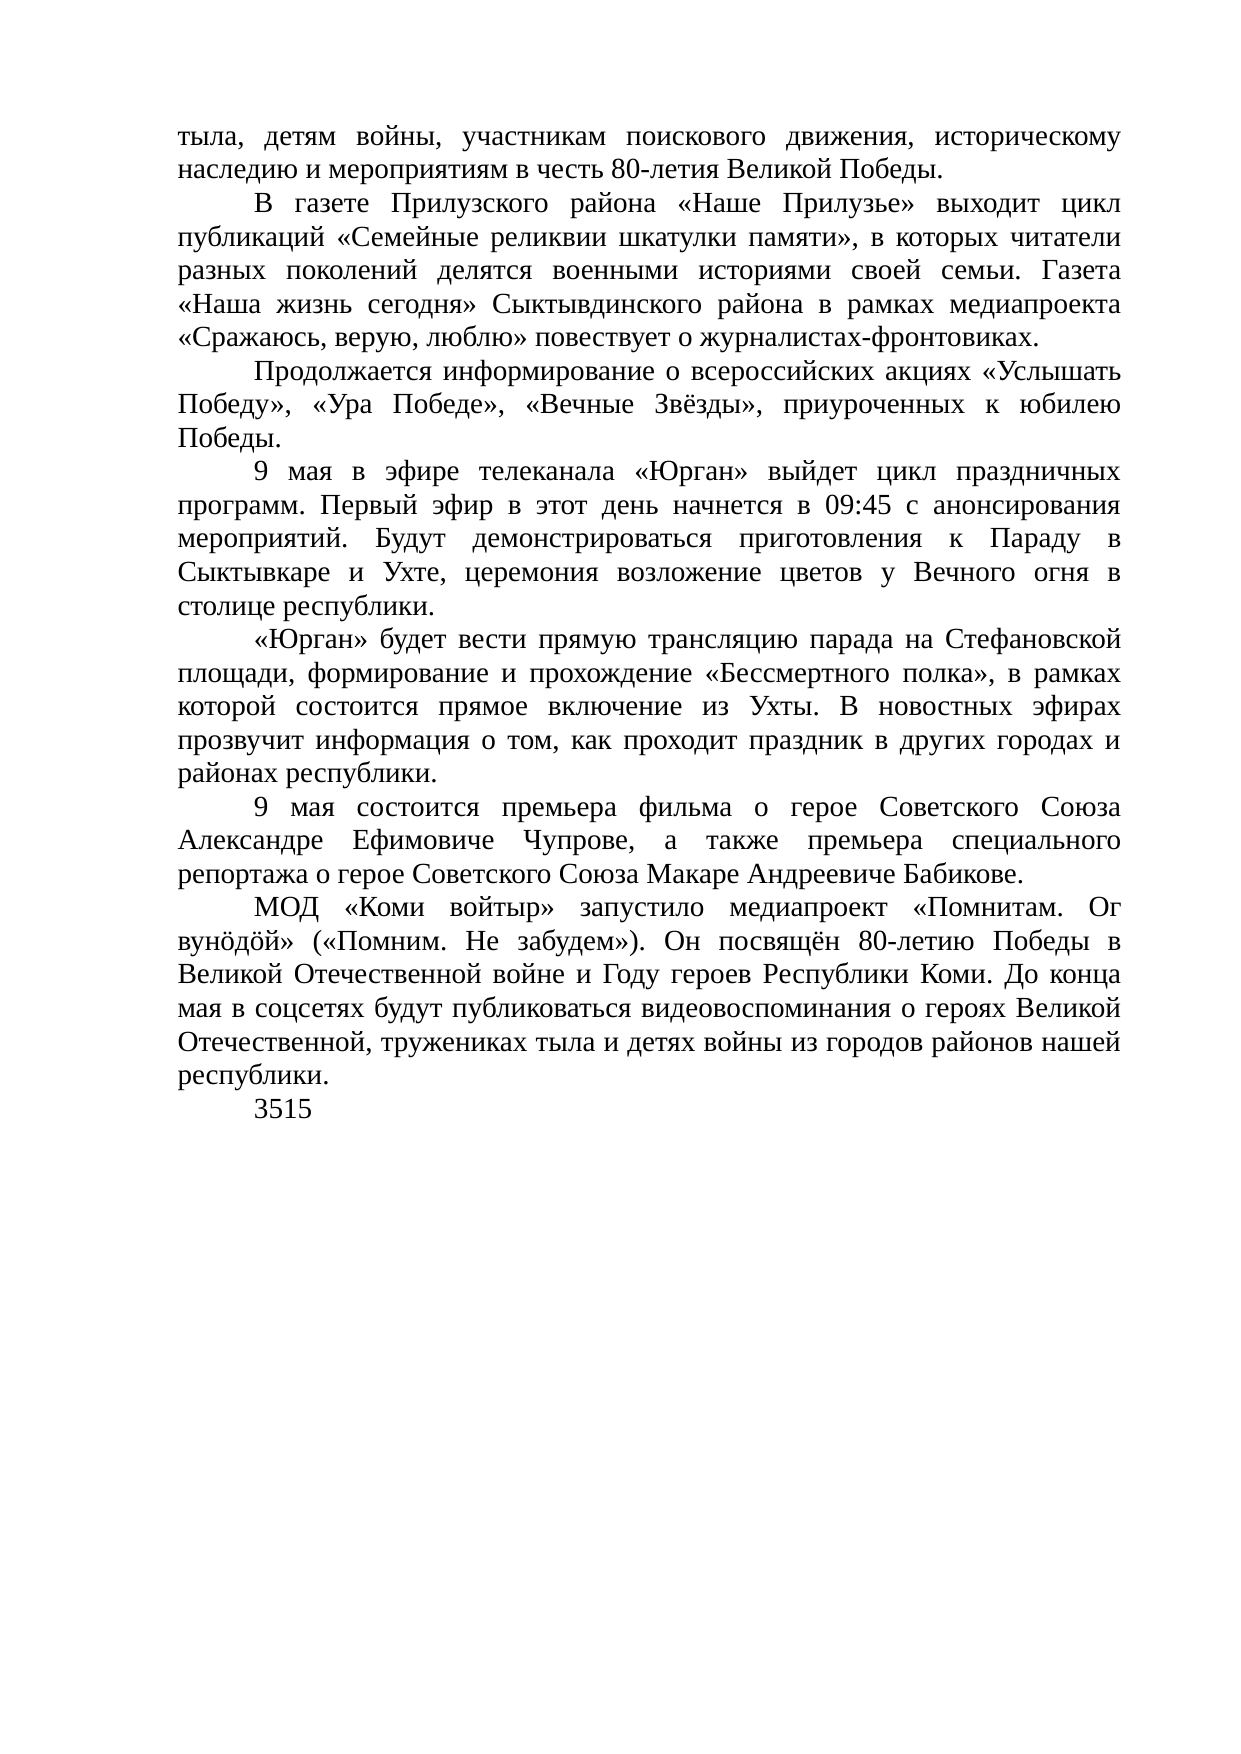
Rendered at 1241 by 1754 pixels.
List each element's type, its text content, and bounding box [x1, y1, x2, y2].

text Продолжается информирование о всероссийских акциях «Услышать Победу», «Ура Победе», «Вечные Звёзды», приуроченных к юбилею Победы. [177, 353, 1122, 453]
text В газете Прилузского района «Наше Прилузье» выходит цикл публикаций «Семейные реликвии шкатулки памяти», в которых читатели разных поколений делятся военными историями своей семьи. Газета «Наша жизнь сегодня» Сыктывдинского района в рамках медиапроекта «Сражаюсь, верую, люблю» повествует о журналистах-фронтовиках. [177, 185, 1122, 353]
text МОД «Коми войтыр» запустило медиапроект «Помнитам. Ог вунӧдӧй» («Помним. Не забудем»). Он посвящён 80-летию Победы в Великой Отечественной войне и Году героев Республики Коми. До конца мая в соцсетях будут публиковаться видеовоспоминания о героях Великой Отечественной, тружениках тыла и детях войны из городов районов нашей республики. [177, 889, 1122, 1091]
text 9 мая состоится премьера фильма о герое Советского Союза Александре Ефимовиче Чупрове, а также премьера специального репортажа о герое Советского Союза Макаре Андреевиче Бабикове. [177, 789, 1122, 889]
text 3515 [177, 1091, 1122, 1124]
text 9 мая в эфире телеканала «Юрган» выйдет цикл праздничных программ. Первый эфир в этот день начнется в 09:45 с анонсирования мероприятий. Будут демонстрироваться приготовления к Параду в Сыктывкаре и Ухте, церемония возложение цветов у Вечного огня в столице республики. [177, 453, 1122, 621]
text тыла, детям войны, участникам поискового движения, историческому наследию и мероприятиям в честь 80-летия Великой Победы. [177, 118, 1122, 185]
text «Юрган» будет вести прямую трансляцию парада на Стефановской площади, формирование и прохождение «Бессмертного полка», в рамках которой состоится прямое включение из Ухты. В новостных эфирах прозвучит информация о том, как проходит праздник в других городах и районах республики. [177, 621, 1122, 789]
